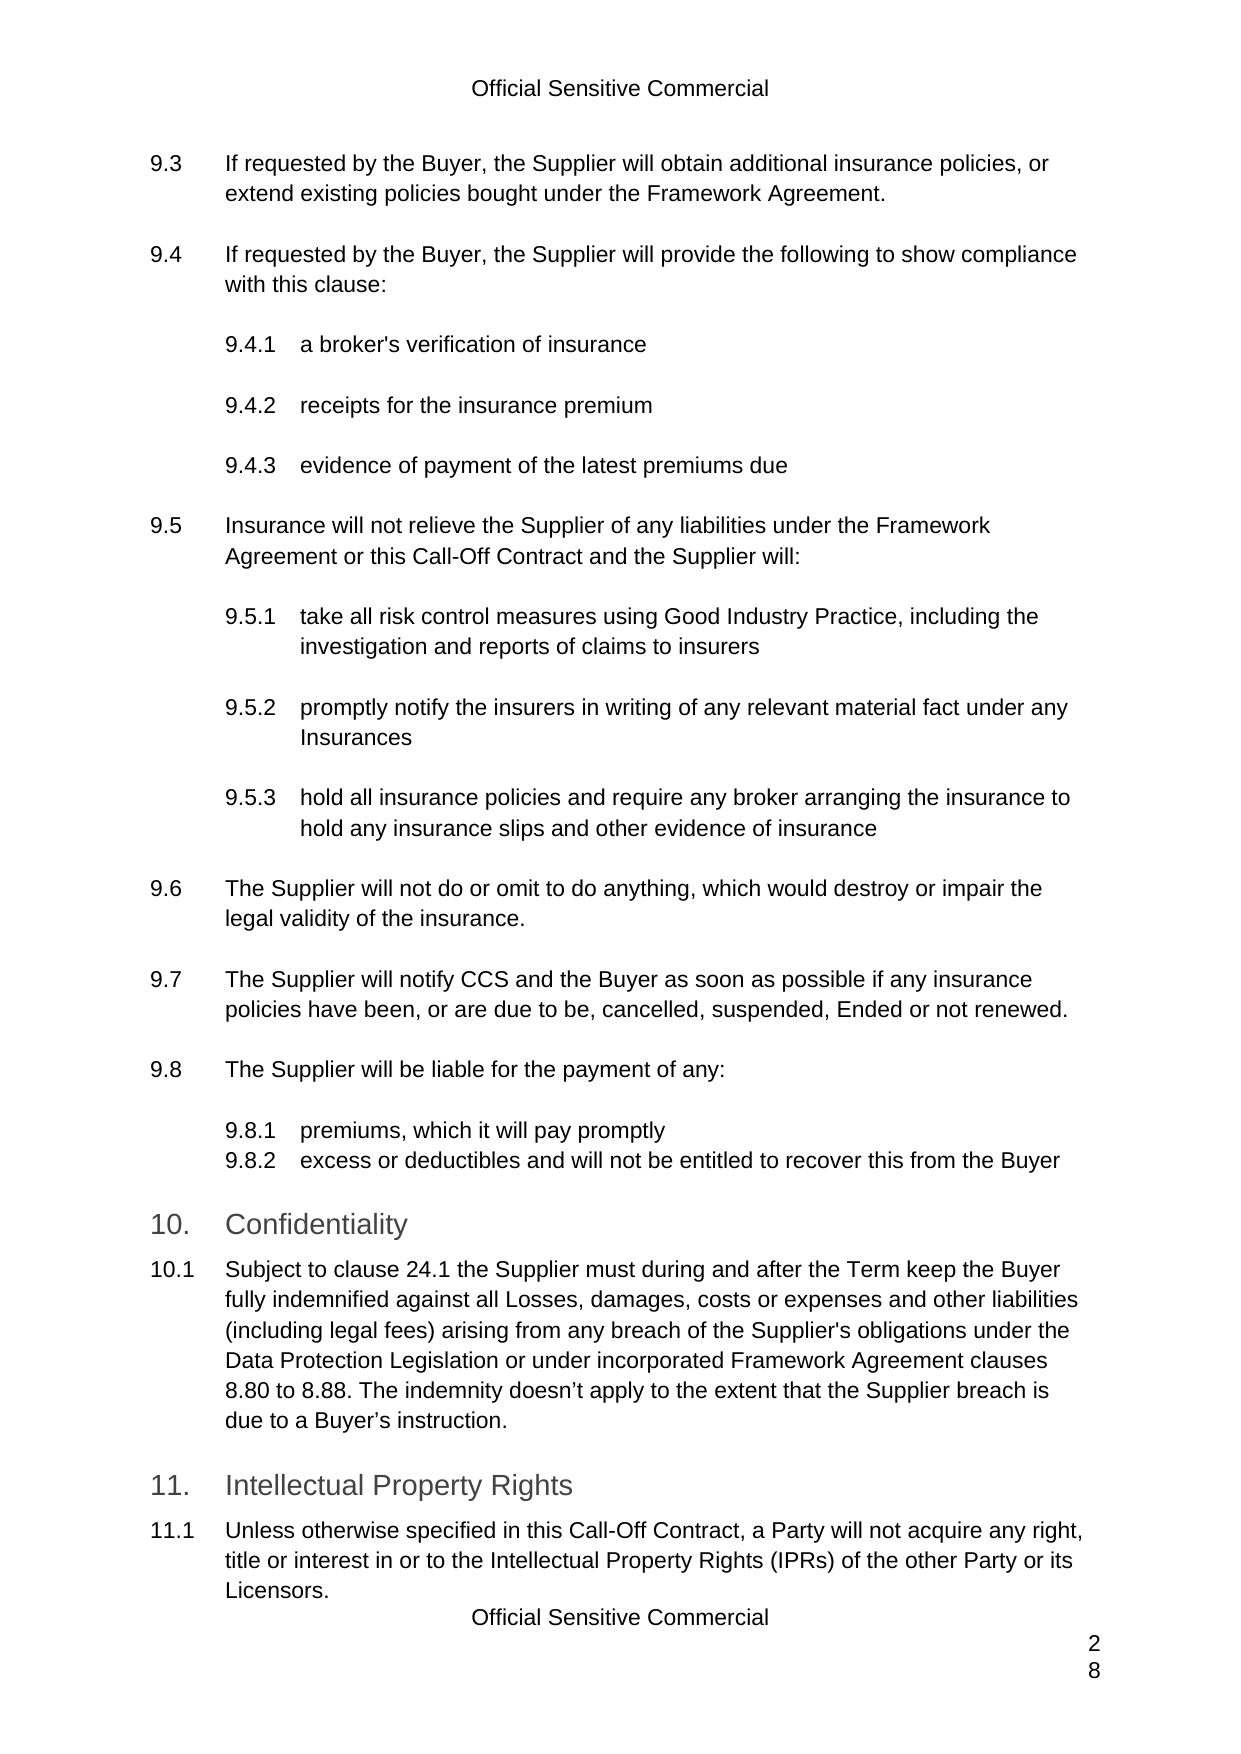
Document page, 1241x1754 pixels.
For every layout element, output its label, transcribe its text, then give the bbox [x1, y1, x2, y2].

text 9.8.1 premiums, which it will pay promptly [150, 1117, 1090, 1143]
subtitle 11. Intellectual Property Rights [150, 1468, 1090, 1501]
text 9.6 The Supplier will not do or omit to do anything, which would destroy or impair the legal validity of the insurance. [150, 875, 1090, 932]
text 9.4.1 a broker's verification of insurance [150, 331, 1090, 358]
text 9.7 The Supplier will notify CCS and the Buyer as soon as possible if any insurance policies have been, or are due to be, cancelled, suspended, Ended or not renewed. [150, 966, 1090, 1022]
text 9.8.2 excess or deductibles and will not be entitled to recover this from the Buyer [150, 1147, 1090, 1173]
text 9.5.1 take all risk control measures using Good Industry Practice, including the investigation and reports of claims to insurers [225, 603, 1090, 660]
subtitle 10. Confidentiality [150, 1207, 1090, 1241]
text 9.4.3 evidence of payment of the latest premiums due [150, 452, 1090, 478]
text 9.5.3 hold all insurance policies and require any broker arranging the insurance to hold any insurance slips and other evidence of insurance [225, 784, 1090, 841]
text 10.1 Subject to clause 24.1 the Supplier must during and after the Term keep the Buyer fully indemnified against all Losses, damages, costs or expenses and other liabilities (including legal fees) arising from any breach of the Supplier's obligations under the Data Protection Legislation or under incorporated Framework Agreement clauses 8.80 to 8.88. The indemnity doesn’t apply to the extent that the Supplier breach is due to a Buyer’s instruction. [150, 1256, 1090, 1434]
text 9.3 If requested by the Buyer, the Supplier will obtain additional insurance policies, or extend existing policies bought under the Framework Agreement. [150, 150, 1090, 207]
text 9.5.2 promptly notify the insurers in writing of any relevant material fact under any Insurances [225, 694, 1090, 750]
text 9.4.2 receipts for the insurance premium [150, 392, 1090, 418]
text 11.1 Unless otherwise specified in this Call-Off Contract, a Party will not acquire any right, title or interest in or to the Intellectual Property Rights (IPRs) of the other Party or its Licensors. [150, 1517, 1090, 1603]
text 9.5 Insurance will not relieve the Supplier of any liabilities under the Framework Agreement or this Call-Off Contract and the Supplier will: [150, 512, 1090, 569]
text 9.4 If requested by the Buyer, the Supplier will provide the following to show compliance with this clause: [150, 241, 1090, 297]
text 9.8 The Supplier will be liable for the payment of any: [150, 1056, 1090, 1083]
